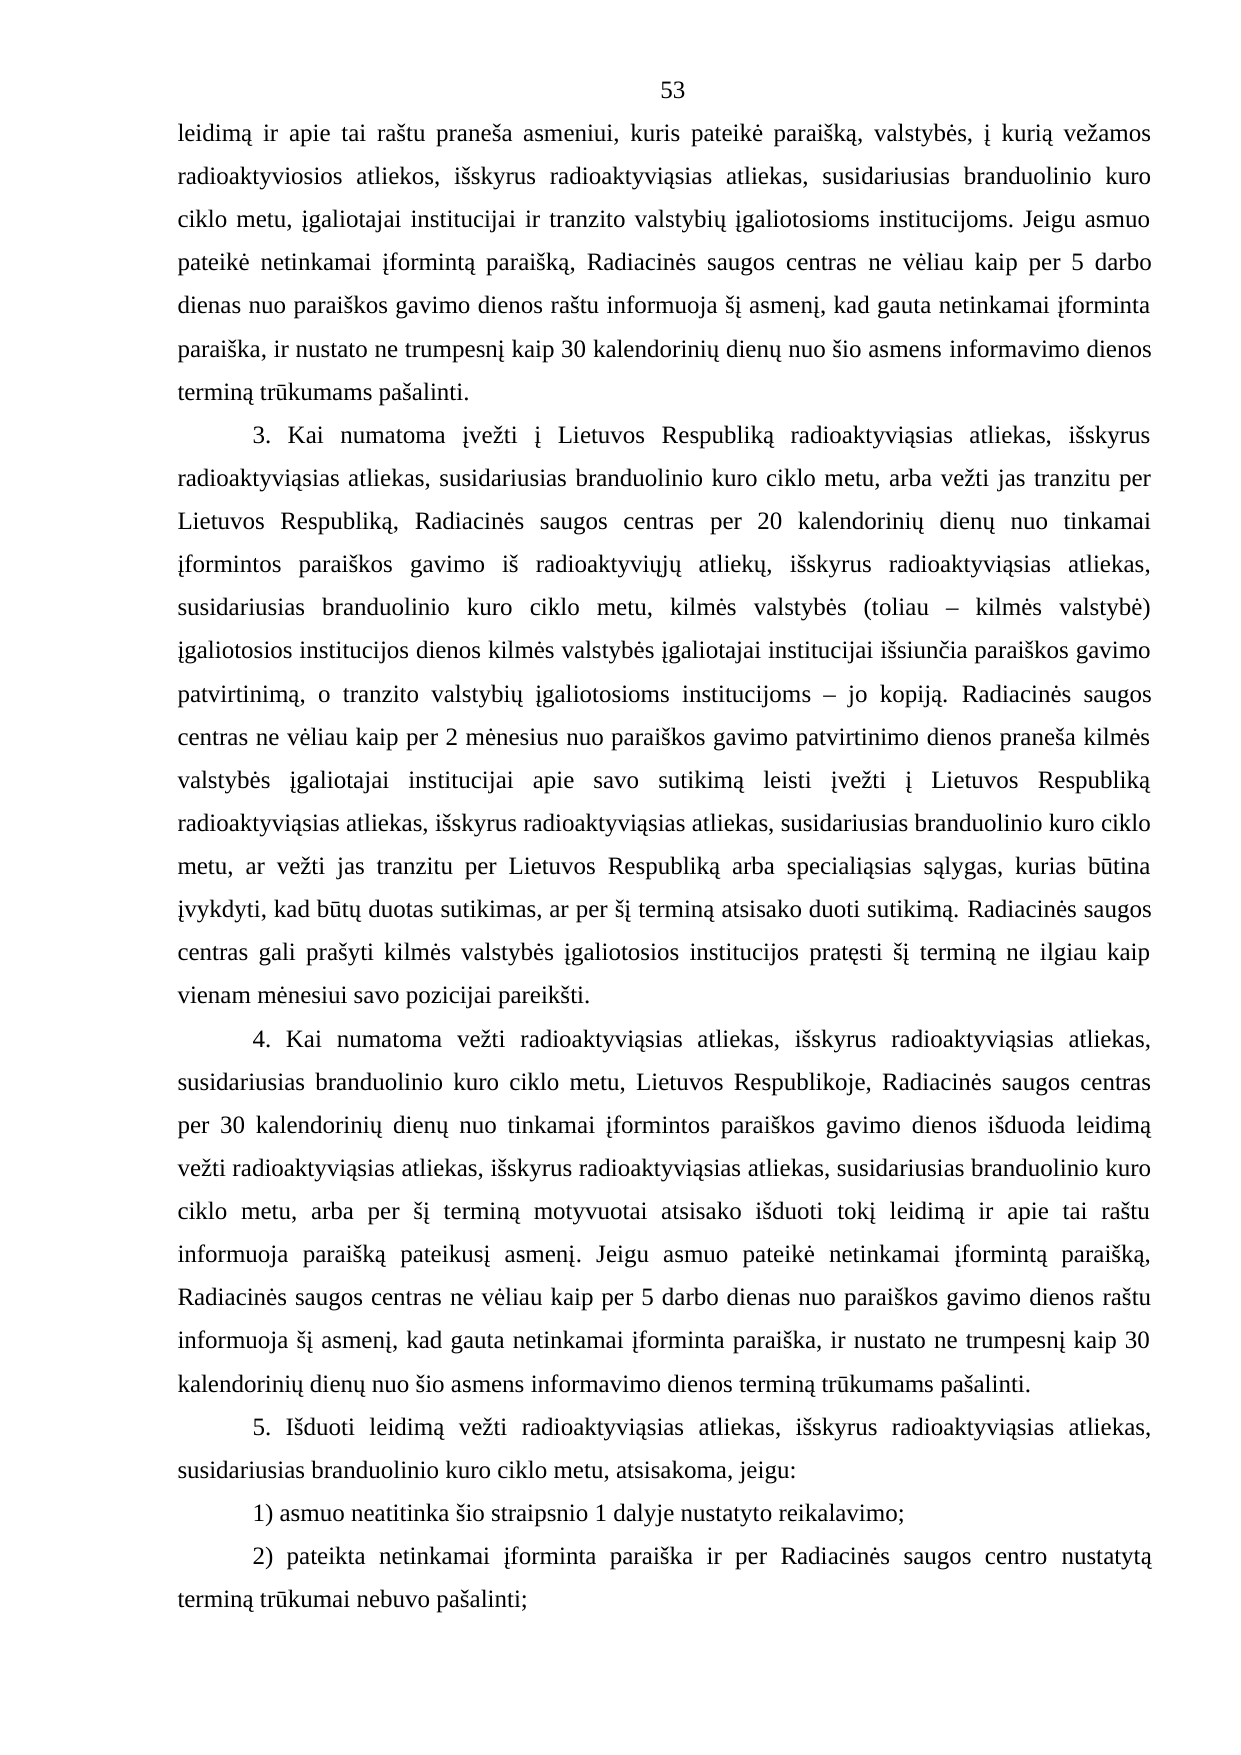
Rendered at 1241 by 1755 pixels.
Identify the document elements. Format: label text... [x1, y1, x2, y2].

text leidimą ir apie tai raštu praneša asmeniui, kuris pateikė paraišką, valstybės, į kurią vežamos radioaktyviosios atliekos, išskyrus radioaktyviąsias atliekas, susidariusias branduolinio kuro ciklo metu, įgaliotajai institucijai ir tranzito valstybių įgaliotosioms institucijoms. Jeigu asmuo pateikė netinkamai įformintą paraišką, Radiacinės saugos centras ne vėliau kaip per 5 darbo dienas nuo paraiškos gavimo dienos raštu informuoja šį asmenį, kad gauta netinkamai įforminta paraiška, ir nustato ne trumpesnį kaip 30 kalendorinių dienų nuo šio asmens informavimo dienos terminą trūkumams pašalinti. [177, 118, 1152, 406]
text 3. Kai numatoma įvežti į Lietuvos Respubliką radioaktyviąsias atliekas, išskyrus radioaktyviąsias atliekas, susidariusias branduolinio kuro ciklo metu, arba vežti jas tranzitu per Lietuvos Respubliką, Radiacinės saugos centras per 20 kalendorinių dienų nuo tinkamai įformintos paraiškos gavimo iš radioaktyviųjų atliekų, išskyrus radioaktyviąsias atliekas, susidariusias branduolinio kuro ciklo metu, kilmės valstybės (toliau – kilmės valstybė) įgaliotosios institucijos dienos kilmės valstybės įgaliotajai institucijai išsiunčia paraiškos gavimo patvirtinimą, o tranzito valstybių įgaliotosioms institucijoms – jo kopiją. Radiacinės saugos centras ne vėliau kaip per 2 mėnesius nuo paraiškos gavimo patvirtinimo dienos praneša kilmės valstybės įgaliotajai institucijai apie savo sutikimą leisti įvežti į Lietuvos Respubliką radioaktyviąsias atliekas, išskyrus radioaktyviąsias atliekas, susidariusias branduolinio kuro ciklo metu, ar vežti jas tranzitu per Lietuvos Respubliką arba specialiąsias sąlygas, kurias būtina įvykdyti, kad būtų duotas sutikimas, ar per šį terminą atsisako duoti sutikimą. Radiacinės saugos centras gali prašyti kilmės valstybės įgaliotosios institucijos pratęsti šį terminą ne ilgiau kaip vienam mėnesiui savo pozicijai pareikšti. [177, 420, 1152, 1009]
text 2) pateikta netinkamai įforminta paraiška ir per Radiacinės saugos centro nustatytą terminą trūkumai nebuvo pašalinti; [177, 1541, 1152, 1613]
text 4. Kai numatoma vežti radioaktyviąsias atliekas, išskyrus radioaktyviąsias atliekas, susidariusias branduolinio kuro ciklo metu, Lietuvos Respublikoje, Radiacinės saugos centras per 30 kalendorinių dienų nuo tinkamai įformintos paraiškos gavimo dienos išduoda leidimą vežti radioaktyviąsias atliekas, išskyrus radioaktyviąsias atliekas, susidariusias branduolinio kuro ciklo metu, arba per šį terminą motyvuotai atsisako išduoti tokį leidimą ir apie tai raštu informuoja paraišką pateikusį asmenį. Jeigu asmuo pateikė netinkamai įformintą paraišką, Radiacinės saugos centras ne vėliau kaip per 5 darbo dienas nuo paraiškos gavimo dienos raštu informuoja šį asmenį, kad gauta netinkamai įforminta paraiška, ir nustato ne trumpesnį kaip 30 kalendorinių dienų nuo šio asmens informavimo dienos terminą trūkumams pašalinti. [177, 1024, 1152, 1397]
text 1) asmuo neatitinka šio straipsnio 1 dalyje nustatyto reikalavimo; [177, 1498, 1152, 1527]
text 5. Išduoti leidimą vežti radioaktyviąsias atliekas, išskyrus radioaktyviąsias atliekas, susidariusias branduolinio kuro ciklo metu, atsisakoma, jeigu: [177, 1412, 1152, 1484]
